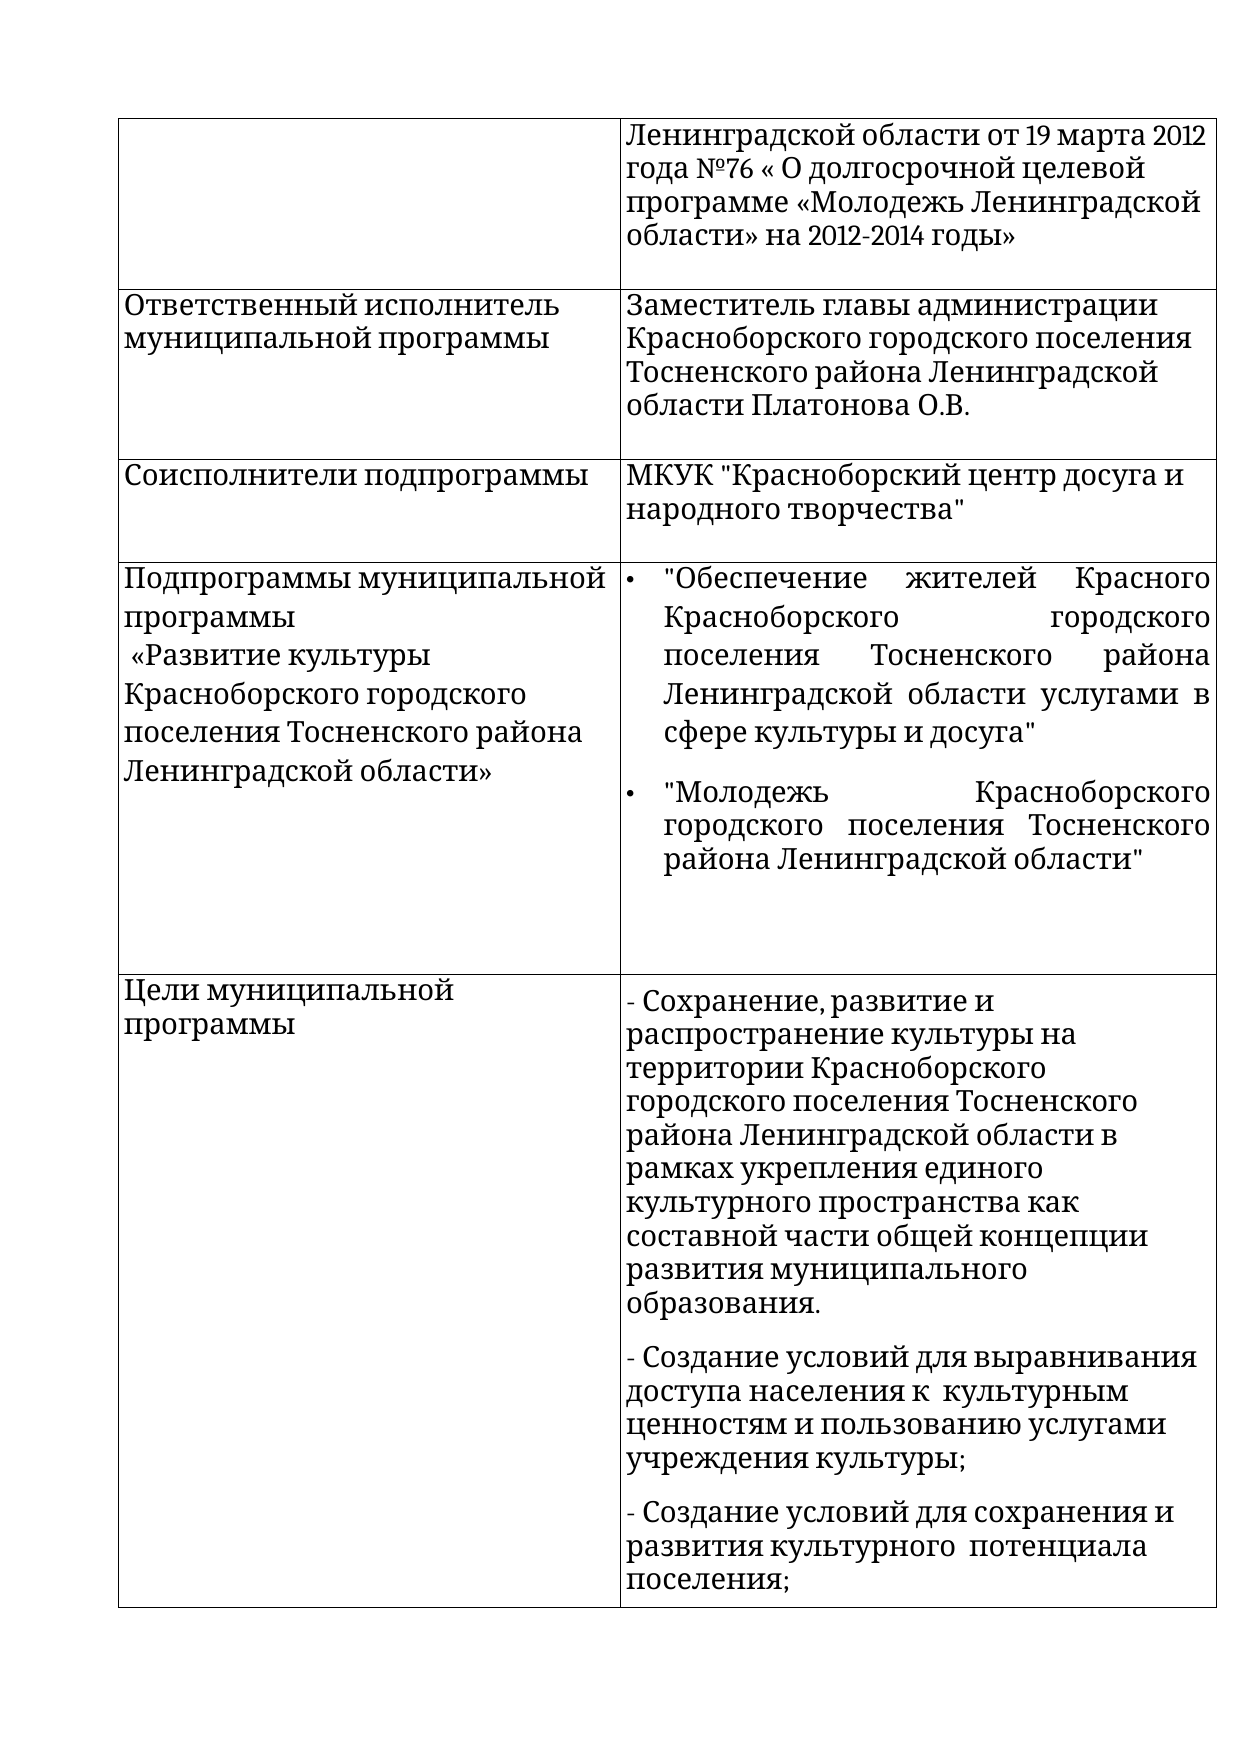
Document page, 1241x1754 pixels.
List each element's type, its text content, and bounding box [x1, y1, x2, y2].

table_cell Ленинградской области от 19 марта 2012 года №76 « О долгосрочной целевой программе «Молодежь Ленинградской области» на 2012-2014 годы» [621, 119, 1216, 288]
table_cell Подпрограммы муниципальной программы «Развитие культуры Красноборского городского поселения Тосненского района Ленинградской области» [119, 563, 620, 974]
table_cell Цели муниципальной программы [119, 975, 620, 1607]
table_cell Заместитель главы администрации Красноборского городского поселения Тосненского района Ленинградской области Платонова О.В. [621, 290, 1216, 459]
table_cell МКУК "Красноборский центр досуга и народного творчества" [621, 460, 1216, 562]
table_cell - Сохранение, развитие и распространение культуры на территории Красноборского городского поселения Тосненского района Ленинградской области в рамках укрепления единого культурного пространства как составной части общей концепции развития муниципального образования. - Создание условий для выравнивания доступа населения к культурным ценностям и пользованию услугами учреждения культуры; - Создание условий для сохранения и развития культурного потенциала поселения; [621, 975, 1216, 1607]
table_cell Соисполнители подпрограммы [119, 460, 620, 562]
table_cell [119, 119, 620, 288]
table_cell "Обеспечение жителей Красного Красноборского городского поселения Тосненского района Ленинградской области услугами в сфере культуры и досуга" "Молодежь Красноборского городского поселения Тосненского района Ленинградской области" [621, 563, 1216, 974]
table_cell Ответственный исполнитель муниципальной программы [119, 290, 620, 459]
